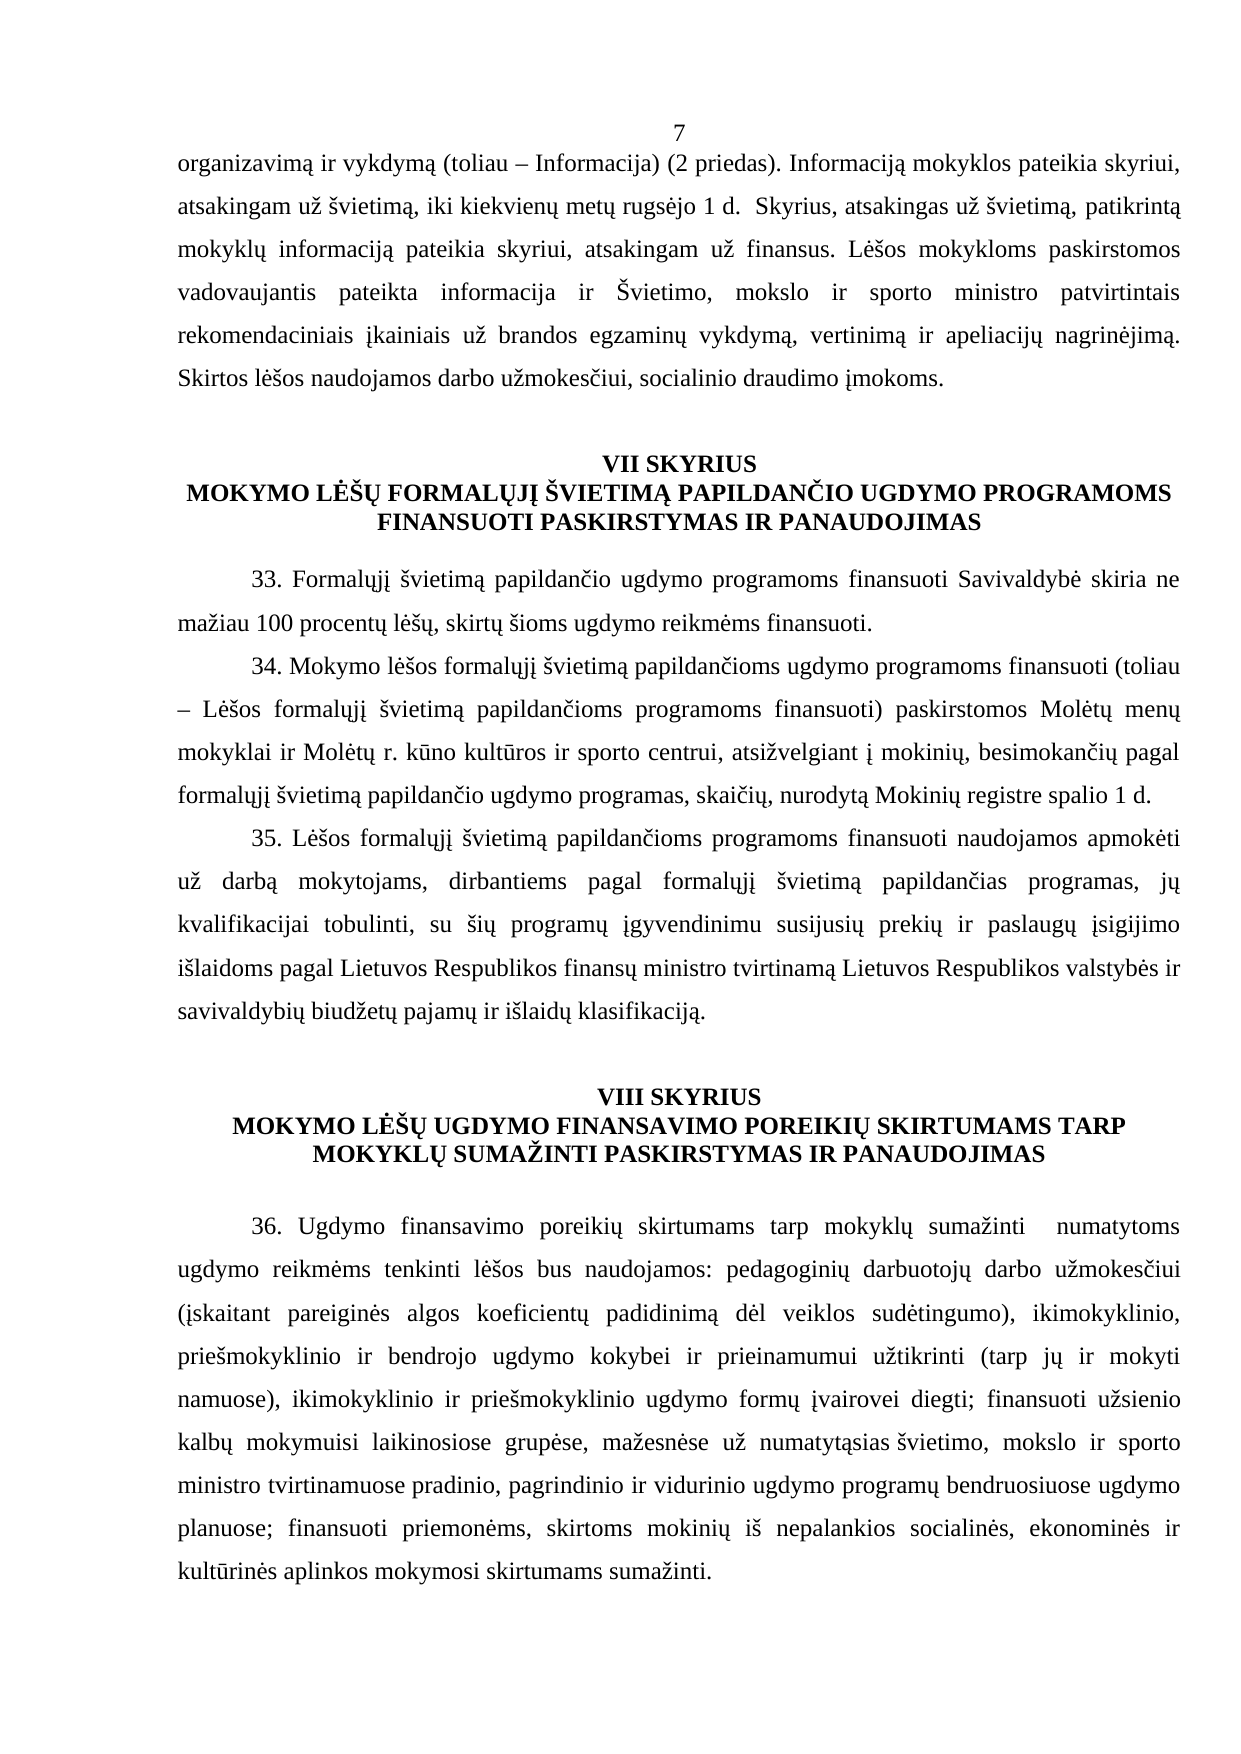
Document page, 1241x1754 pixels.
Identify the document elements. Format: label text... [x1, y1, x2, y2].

text MOKYMO LĖŠŲ formalųjį švietimą papildančio ugdymo programoms finansuoti PASKIRSTYMAS IR PANAUDOJIMAS [177, 478, 1181, 536]
text VII SKYRIUS [177, 449, 1181, 478]
text MOKYMO LĖŠŲ ugdymo finansavimo poreikių skirtumams tarp mokyklų sumažinti PASKIRSTYMAS IR PANAUDOJIMAS [177, 1111, 1181, 1168]
text VIII SKYRIUS [177, 1082, 1181, 1111]
text 35. Lėšos formalųjį švietimą papildančioms programoms finansuoti naudojamos apmokėti už darbą mokytojams, dirbantiems pagal formalųjį švietimą papildančias programas, jų kvalifikacijai tobulinti, su šių programų įgyvendinimu susijusių prekių ir paslaugų įsigijimo išlaidoms pagal Lietuvos Respublikos finansų ministro tvirtinamą Lietuvos Respublikos valstybės ir savivaldybių biudžetų pajamų ir išlaidų klasifikaciją. [177, 823, 1181, 1024]
text 34. Mokymo lėšos formalųjį švietimą papildančioms ugdymo programoms finansuoti (toliau – Lėšos formalųjį švietimą papildančioms programoms finansuoti) paskirstomos Molėtų menų mokyklai ir Molėtų r. kūno kultūros ir sporto centrui, atsižvelgiant į mokinių, besimokančių pagal formalųjį švietimą papildančio ugdymo programas, skaičių, nurodytą Mokinių registre spalio 1 d. [177, 651, 1181, 809]
text organizavimą ir vykdymą (toliau – Informacija) (2 priedas). Informaciją mokyklos pateikia skyriui, atsakingam už švietimą, iki kiekvienų metų rugsėjo 1 d. Skyrius, atsakingas už švietimą, patikrintą mokyklų informaciją pateikia skyriui, atsakingam už finansus. Lėšos mokykloms paskirstomos vadovaujantis pateikta informacija ir Švietimo, mokslo ir sporto ministro patvirtintais rekomendaciniais įkainiais už brandos egzaminų vykdymą, vertinimą ir apeliacijų nagrinėjimą. Skirtos lėšos naudojamos darbo užmokesčiui, socialinio draudimo įmokoms. [177, 148, 1181, 392]
text 36. Ugdymo finansavimo poreikių skirtumams tarp mokyklų sumažinti numatytoms ugdymo reikmėms tenkinti lėšos bus naudojamos: pedagoginių darbuotojų darbo užmokesčiui (įskaitant pareiginės algos koeficientų padidinimą dėl veiklos sudėtingumo), ikimokyklinio, priešmokyklinio ir bendrojo ugdymo kokybei ir prieinamumui užtikrinti (tarp jų ir mokyti namuose), ikimokyklinio ir priešmokyklinio ugdymo formų įvairovei diegti; finansuoti užsienio kalbų mokymuisi laikinosiose grupėse, mažesnėse už numatytąsias švietimo, mokslo ir sporto ministro tvirtinamuose pradinio, pagrindinio ir vidurinio ugdymo programų bendruosiuose ugdymo planuose; finansuoti priemonėms, skirtoms mokinių iš nepalankios socialinės, ekonominės ir kultūrinės aplinkos mokymosi skirtumams sumažinti. [177, 1211, 1181, 1585]
text 33. Formalųjį švietimą papildančio ugdymo programoms finansuoti Savivaldybė skiria ne mažiau 100 procentų lėšų, skirtų šioms ugdymo reikmėms finansuoti. [177, 564, 1181, 636]
